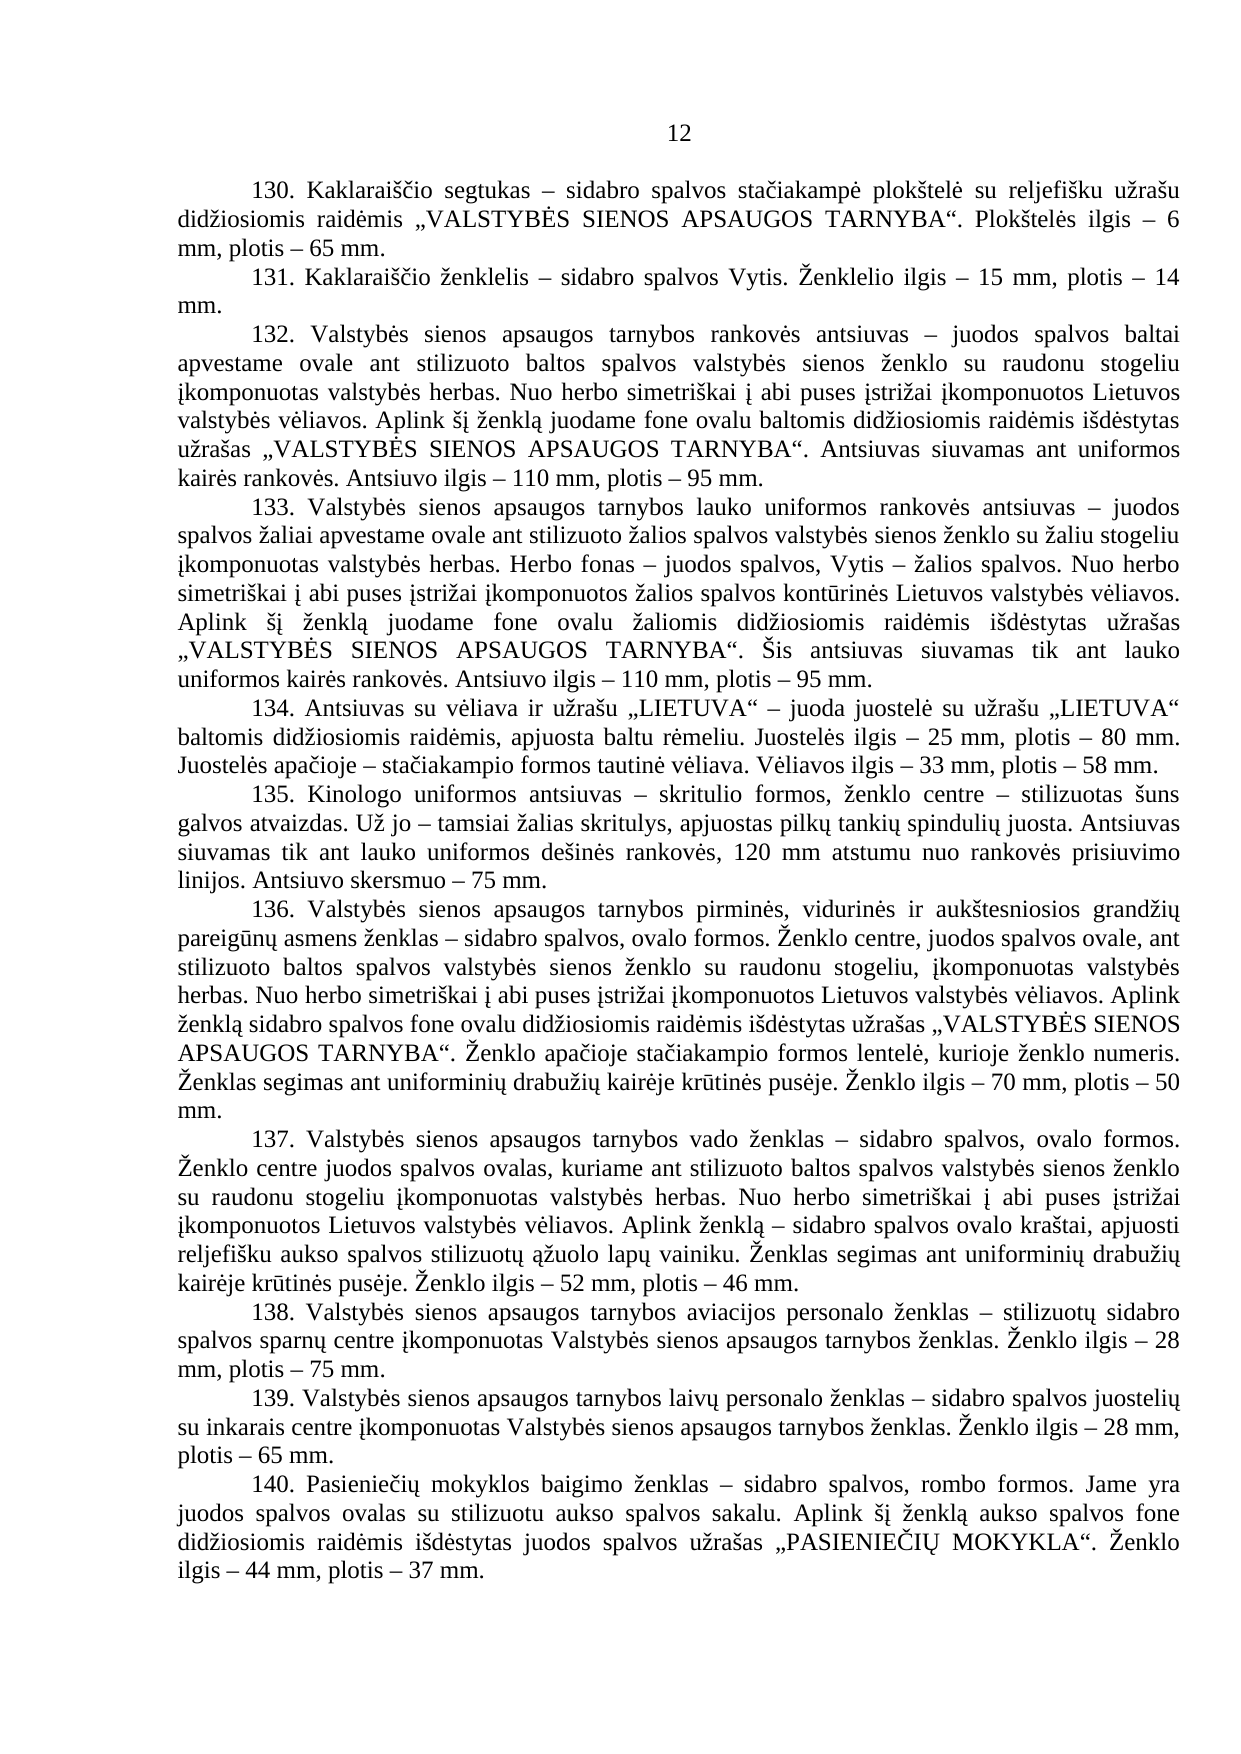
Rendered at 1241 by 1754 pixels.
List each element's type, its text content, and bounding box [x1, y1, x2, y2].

text 131. Kaklaraiščio ženklelis – sidabro spalvos Vytis. Ženklelio ilgis – 15 mm, plotis – 14 mm. [177, 262, 1181, 319]
text 137. Valstybės sienos apsaugos tarnybos vado ženklas – sidabro spalvos, ovalo formos. Ženklo centre juodos spalvos ovalas, kuriame ant stilizuoto baltos spalvos valstybės sienos ženklo su raudonu stogeliu įkomponuotas valstybės herbas. Nuo herbo simetriškai į abi puses įstrižai įkomponuotos Lietuvos valstybės vėliavos. Aplink ženklą – sidabro spalvos ovalo kraštai, apjuosti reljefišku aukso spalvos stilizuotų ąžuolo lapų vainiku. Ženklas segimas ant uniforminių drabužių kairėje krūtinės pusėje. Ženklo ilgis – 52 mm, plotis – 46 mm. [177, 1124, 1181, 1297]
text 139. Valstybės sienos apsaugos tarnybos laivų personalo ženklas – sidabro spalvos juostelių su inkarais centre įkomponuotas Valstybės sienos apsaugos tarnybos ženklas. Ženklo ilgis – 28 mm, plotis – 65 mm. [177, 1383, 1181, 1469]
text 140. Pasieniečių mokyklos baigimo ženklas – sidabro spalvos, rombo formos. Jame yra juodos spalvos ovalas su stilizuotu aukso spalvos sakalu. Aplink šį ženklą aukso spalvos fone didžiosiomis raidėmis išdėstytas juodos spalvos užrašas „PASIENIEČIŲ MOKYKLA“. Ženklo ilgis – 44 mm, plotis – 37 mm. [177, 1469, 1181, 1584]
text 138. Valstybės sienos apsaugos tarnybos aviacijos personalo ženklas – stilizuotų sidabro spalvos sparnų centre įkomponuotas Valstybės sienos apsaugos tarnybos ženklas. Ženklo ilgis – 28 mm, plotis – 75 mm. [177, 1297, 1181, 1383]
text 135. Kinologo uniformos antsiuvas – skritulio formos, ženklo centre – stilizuotas šuns galvos atvaizdas. Už jo – tamsiai žalias skritulys, apjuostas pilkų tankių spindulių juosta. Antsiuvas siuvamas tik ant lauko uniformos dešinės rankovės, 120 mm atstumu nuo rankovės prisiuvimo linijos. Antsiuvo skersmuo – 75 mm. [177, 779, 1181, 894]
text 136. Valstybės sienos apsaugos tarnybos pirminės, vidurinės ir aukštesniosios grandžių pareigūnų asmens ženklas – sidabro spalvos, ovalo formos. Ženklo centre, juodos spalvos ovale, ant stilizuoto baltos spalvos valstybės sienos ženklo su raudonu stogeliu, įkomponuotas valstybės herbas. Nuo herbo simetriškai į abi puses įstrižai įkomponuotos Lietuvos valstybės vėliavos. Aplink ženklą sidabro spalvos fone ovalu didžiosiomis raidėmis išdėstytas užrašas „VALSTYBĖS SIENOS APSAUGOS TARNYBA“. Ženklo apačioje stačiakampio formos lentelė, kurioje ženklo numeris. Ženklas segimas ant uniforminių drabužių kairėje krūtinės pusėje. Ženklo ilgis – 70 mm, plotis – 50 mm. [177, 894, 1181, 1124]
text 132. Valstybės sienos apsaugos tarnybos rankovės antsiuvas – juodos spalvos baltai apvestame ovale ant stilizuoto baltos spalvos valstybės sienos ženklo su raudonu stogeliu įkomponuotas valstybės herbas. Nuo herbo simetriškai į abi puses įstrižai įkomponuotos Lietuvos valstybės vėliavos. Aplink šį ženklą juodame fone ovalu baltomis didžiosiomis raidėmis išdėstytas užrašas „VALSTYBĖS SIENOS APSAUGOS TARNYBA“. Antsiuvas siuvamas ant uniformos kairės rankovės. Antsiuvo ilgis – 110 mm, plotis – 95 mm. [177, 319, 1181, 492]
text 130. Kaklaraiščio segtukas – sidabro spalvos stačiakampė plokštelė su reljefišku užrašu didžiosiomis raidėmis „VALSTYBĖS SIENOS APSAUGOS TARNYBA“. Plokštelės ilgis – 6 mm, plotis – 65 mm. [177, 176, 1181, 262]
text 134. Antsiuvas su vėliava ir užrašu „LIETUVA“ – juoda juostelė su užrašu „LIETUVA“ baltomis didžiosiomis raidėmis, apjuosta baltu rėmeliu. Juostelės ilgis – 25 mm, plotis – 80 mm. Juostelės apačioje – stačiakampio formos tautinė vėliava. Vėliavos ilgis – 33 mm, plotis – 58 mm. [177, 693, 1181, 779]
text 133. Valstybės sienos apsaugos tarnybos lauko uniformos rankovės antsiuvas – juodos spalvos žaliai apvestame ovale ant stilizuoto žalios spalvos valstybės sienos ženklo su žaliu stogeliu įkomponuotas valstybės herbas. Herbo fonas – juodos spalvos, Vytis – žalios spalvos. Nuo herbo simetriškai į abi puses įstrižai įkomponuotos žalios spalvos kontūrinės Lietuvos valstybės vėliavos. Aplink šį ženklą juodame fone ovalu žaliomis didžiosiomis raidėmis išdėstytas užrašas „VALSTYBĖS SIENOS APSAUGOS TARNYBA“. Šis antsiuvas siuvamas tik ant lauko uniformos kairės rankovės. Antsiuvo ilgis – 110 mm, plotis – 95 mm. [177, 492, 1181, 693]
